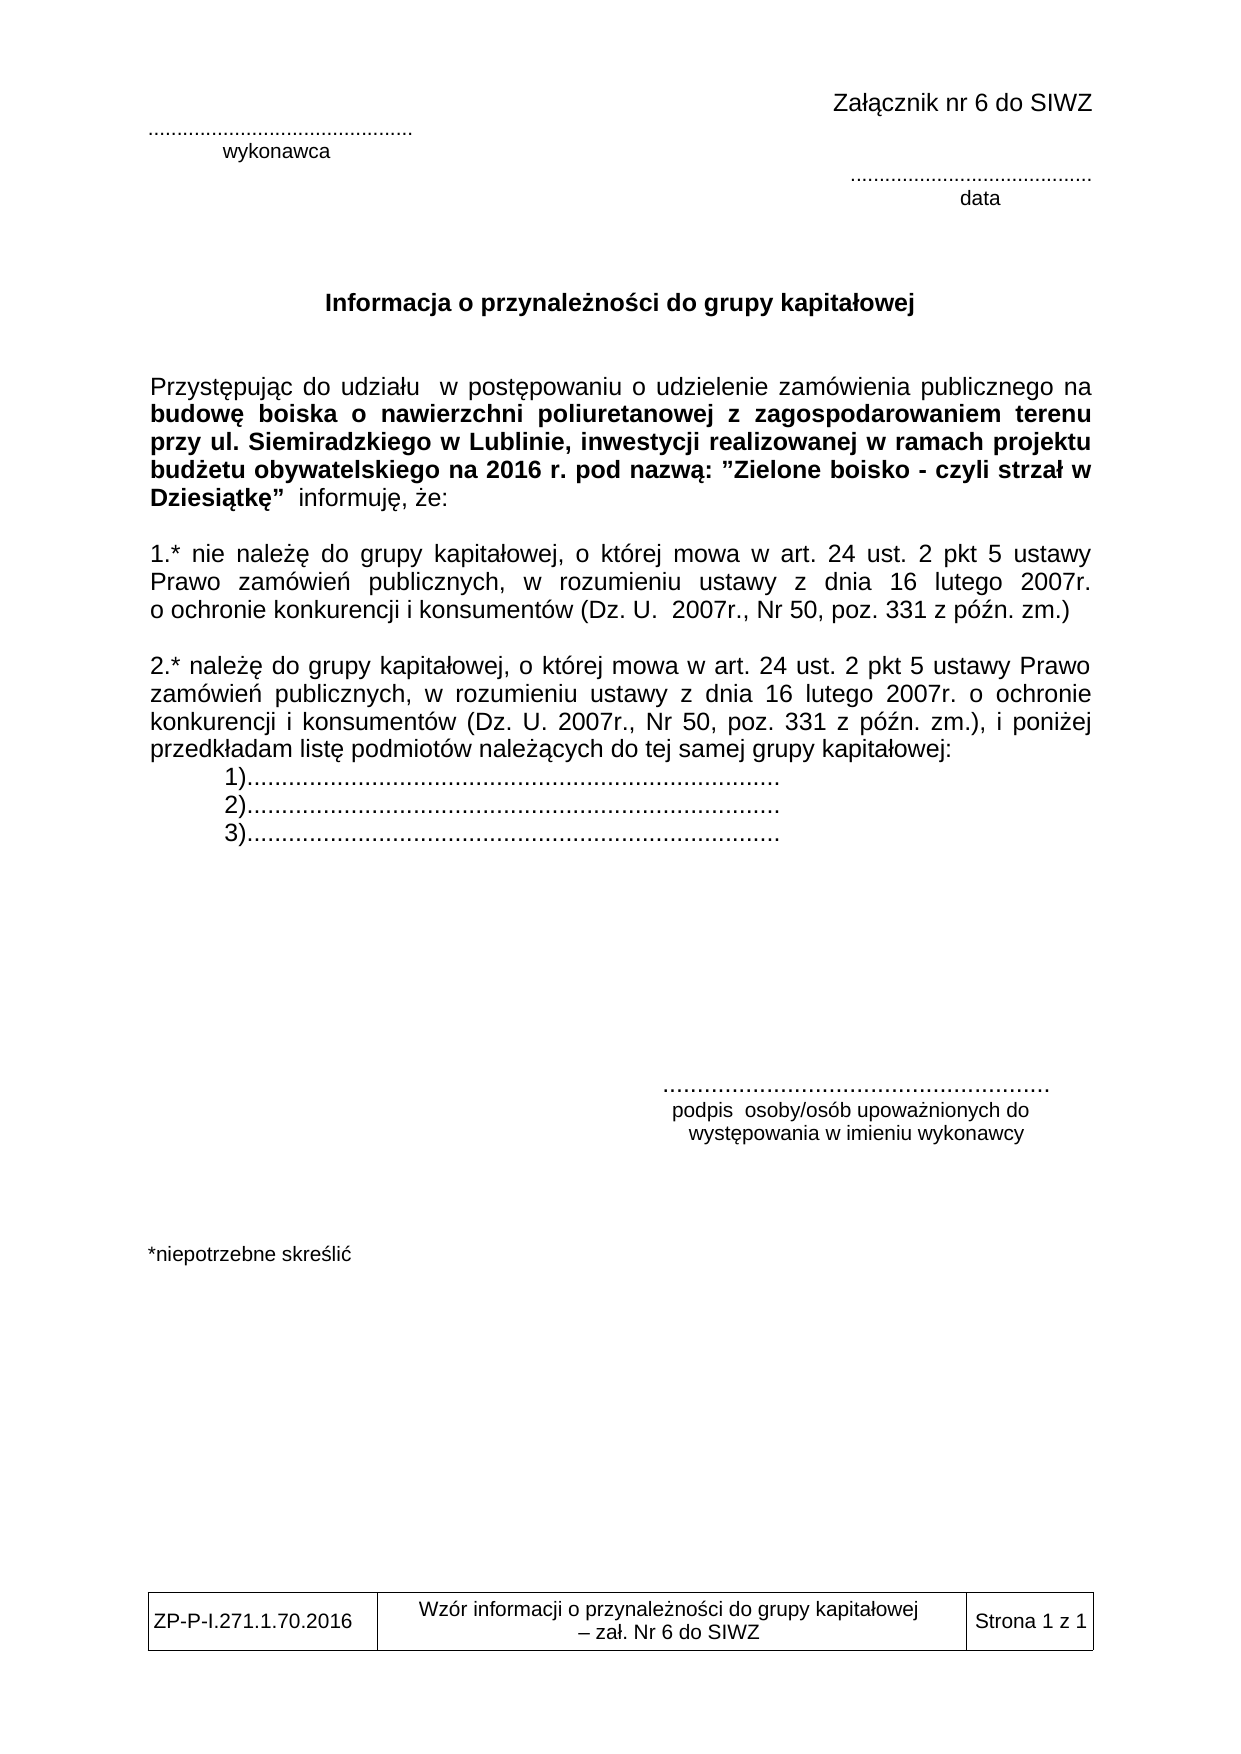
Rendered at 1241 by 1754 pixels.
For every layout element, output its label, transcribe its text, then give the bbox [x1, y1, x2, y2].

text podpis osoby/osób upoważnionych do [620, 1098, 1093, 1121]
text Przystępując do udziału w postępowaniu o udzielenie zamówienia publicznego na budowę boiska o nawierzchni poliuretanowej z zagospodarowaniem terenu przy ul. Siemiradzkiego w Lublinie, inwestycji realizowanej w ramach projektu budżetu obywatelskiego na 2016 r. pod nazwą: ”Zielone boisko - czyli strzał w Dziesiątkę” informuję, że: [150, 372, 1093, 512]
list 1)............................................................................. [224, 763, 1093, 791]
text wykonawca [148, 140, 1093, 163]
list 2.* należę do grupy kapitałowej, o której mowa w art. 24 ust. 2 pkt 5 ustawy Prawo zamówień publicznych, w rozumieniu ustawy z dnia 16 lutego 2007r. o ochronie konkurencji i konsumentów (Dz. U. 2007r., Nr 50, poz. 331 z późn. zm.), i poniżej przedkładam listę podmiotów należących do tej samej grupy kapitałowej: [150, 651, 1093, 763]
text .............................................. [148, 117, 1093, 140]
subtitle Załącznik nr 6 do SIWZ [148, 89, 1093, 117]
text ........................................................ [620, 1070, 1093, 1098]
list 2)............................................................................. [224, 791, 1093, 819]
text Informacja o przynależności do grupy kapitałowej [148, 288, 1093, 316]
text *niepotrzebne skreślić [148, 1242, 1093, 1265]
text data [148, 186, 1093, 209]
text .......................................... [148, 163, 1093, 186]
text występowania w imieniu wykonawcy [620, 1121, 1093, 1144]
list 1.* nie należę do grupy kapitałowej, o której mowa w art. 24 ust. 2 pkt 5 ustawy Prawo zamówień publicznych, w rozumieniu ustawy z dnia 16 lutego 2007r. o ochronie konkurencji i konsumentów (Dz. U. 2007r., Nr 50, poz. 331 z późn. zm.) [150, 540, 1093, 623]
list 3)............................................................................. [224, 819, 1093, 847]
